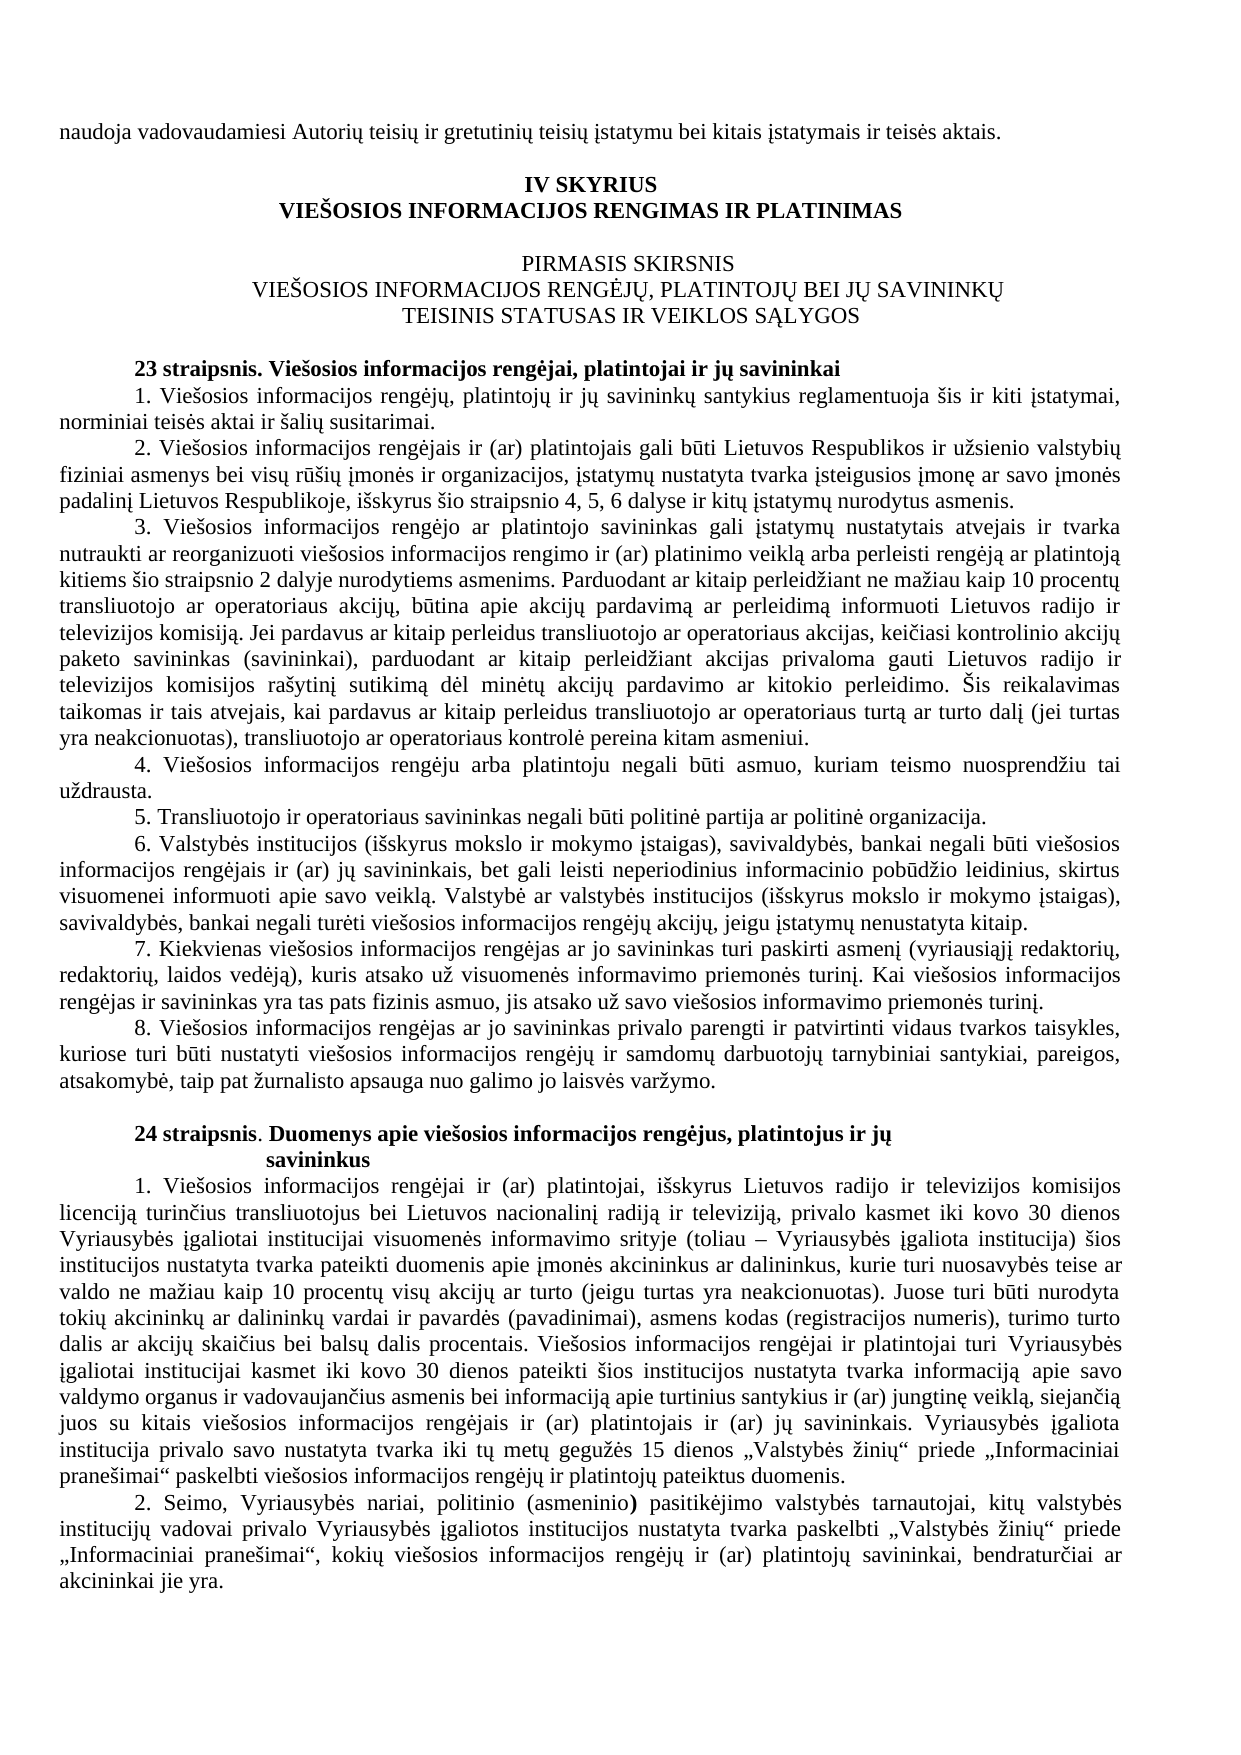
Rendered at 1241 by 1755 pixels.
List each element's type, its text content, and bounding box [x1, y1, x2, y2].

text 2. Viešosios informacijos rengėjais ir (ar) platintojais gali būti Lietuvos Respublikos ir užsienio valstybių fiziniai asmenys bei visų rūšių įmonės ir organizacijos, įstatymų nustatyta tvarka įsteigusios įmonę ar savo įmonės padalinį Lietuvos Respublikoje, išskyrus šio straipsnio 4, 5, 6 dalyse ir kitų įstatymų nurodytus asmenis. [59, 434, 1122, 513]
text 1. Viešosios informacijos rengėjų, platintojų ir jų savininkų santykius reglamentuoja šis ir kiti įstatymai, norminiai teisės aktai ir šalių susitarimai. [59, 382, 1122, 434]
text 24 straipsnis. Duomenys apie viešosios informacijos rengėjus, platintojus ir jų [134, 1119, 1122, 1146]
text naudoja vadovaudamiesi Autorių teisių ir gretutinių teisių įstatymu bei kitais įstatymais ir teisės aktais. [59, 118, 1122, 144]
text savininkus [266, 1146, 1122, 1172]
text 4. Viešosios informacijos rengėju arba platintoju negali būti asmuo, kuriam teismo nuosprendžiu tai uždrausta. [59, 751, 1122, 803]
text 6. Valstybės institucijos (išskyrus mokslo ir mokymo įstaigas), savivaldybės, bankai negali būti viešosios informacijos rengėjais ir (ar) jų savininkais, bet gali leisti neperiodinius informacinio pobūdžio leidinius, skirtus visuomenei informuoti apie savo veiklą. Valstybė ar valstybės institucijos (išskyrus mokslo ir mokymo įstaigas), savivaldybės, bankai negali turėti viešosios informacijos rengėjų akcijų, jeigu įstatymų nenustatyta kitaip. [59, 830, 1122, 935]
text 1. Viešosios informacijos rengėjai ir (ar) platintojai, išskyrus Lietuvos radijo ir televizijos komisijos licenciją turinčius transliuotojus bei Lietuvos nacionalinį radiją ir televiziją, privalo kasmet iki kovo 30 dienos Vyriausybės įgaliotai institucijai visuomenės informavimo srityje (toliau – Vyriausybės įgaliota institucija) šios institucijos nustatyta tvarka pateikti duomenis apie įmonės akcininkus ar dalininkus, kurie turi nuosavybės teise ar valdo ne mažiau kaip 10 procentų visų akcijų ar turto (jeigu turtas yra neakcionuotas). Juose turi būti nurodyta tokių akcininkų ar dalininkų vardai ir pavardės (pavadinimai), asmens kodas (registracijos numeris), turimo turto dalis ar akcijų skaičius bei balsų dalis procentais. Viešosios informacijos rengėjai ir platintojai turi Vyriausybės įgaliotai institucijai kasmet iki kovo 30 dienos pateikti šios institucijos nustatyta tvarka informaciją apie savo valdymo organus ir vadovaujančius asmenis bei informaciją apie turtinius santykius ir (ar) jungtinę veiklą, siejančią juos su kitais viešosios informacijos rengėjais ir (ar) platintojais ir (ar) jų savininkais. Vyriausybės įgaliota institucija privalo savo nustatyta tvarka iki tų metų gegužės 15 dienos „Valstybės žinių“ priede „Informaciniai pranešimai“ paskelbti viešosios informacijos rengėjų ir platintojų pateiktus duomenis. [59, 1172, 1122, 1488]
text Viešosios informacijos rengėjų, platintojų bei jų savininkų [59, 276, 1122, 303]
text 5. Transliuotojo ir operatoriaus savininkas negali būti politinė partija ar politinė organizacija. [59, 803, 1122, 830]
subtitle IV SKYRIUS [59, 171, 1122, 197]
subtitle VIEŠOSIOS INFORMACIJOS RENGIMAS IR PLATINIMAS [59, 197, 1122, 223]
text 23 straipsnis. Viešosios informacijos rengėjai, platintojai ir jų savininkai [59, 355, 1122, 382]
text 2. Seimo, Vyriausybės nariai, politinio (asmeninio) pasitikėjimo valstybės tarnautojai, kitų valstybės institucijų vadovai privalo Vyriausybės įgaliotos institucijos nustatyta tvarka paskelbti „Valstybės žinių“ priede „Informaciniai pranešimai“, kokių viešosios informacijos rengėjų ir (ar) platintojų savininkai, bendraturčiai ar akcininkai jie yra. [59, 1488, 1122, 1594]
text 7. Kiekvienas viešosios informacijos rengėjas ar jo savininkas turi paskirti asmenį (vyriausiąjį redaktorių, redaktorių, laidos vedėją), kuris atsako už visuomenės informavimo priemonės turinį. Kai viešosios informacijos rengėjas ir savininkas yra tas pats fizinis asmuo, jis atsako už savo viešosios informavimo priemonės turinį. [59, 935, 1122, 1014]
text teisinis statusas ir veiklos sąlygos [59, 303, 1122, 329]
text 8. Viešosios informacijos rengėjas ar jo savininkas privalo parengti ir patvirtinti vidaus tvarkos taisykles, kuriose turi būti nustatyti viešosios informacijos rengėjų ir samdomų darbuotojų tarnybiniai santykiai, pareigos, atsakomybė, taip pat žurnalisto apsauga nuo galimo jo laisvės varžymo. [59, 1014, 1122, 1093]
subtitle Pirmasis skirsnis [59, 250, 1122, 276]
text 3. Viešosios informacijos rengėjo ar platintojo savininkas gali įstatymų nustatytais atvejais ir tvarka nutraukti ar reorganizuoti viešosios informacijos rengimo ir (ar) platinimo veiklą arba perleisti rengėją ar platintoją kitiems šio straipsnio 2 dalyje nurodytiems asmenims. Parduodant ar kitaip perleidžiant ne mažiau kaip 10 procentų transliuotojo ar operatoriaus akcijų, būtina apie akcijų pardavimą ar perleidimą informuoti Lietuvos radijo ir televizijos komisiją. Jei pardavus ar kitaip perleidus transliuotojo ar operatoriaus akcijas, keičiasi kontrolinio akcijų paketo savininkas (savininkai), parduodant ar kitaip perleidžiant akcijas privaloma gauti Lietuvos radijo ir televizijos komisijos rašytinį sutikimą dėl minėtų akcijų pardavimo ar kitokio perleidimo. Šis reikalavimas taikomas ir tais atvejais, kai pardavus ar kitaip perleidus transliuotojo ar operatoriaus turtą ar turto dalį (jei turtas yra neakcionuotas), transliuotojo ar operatoriaus kontrolė pereina kitam asmeniui. [59, 513, 1122, 751]
